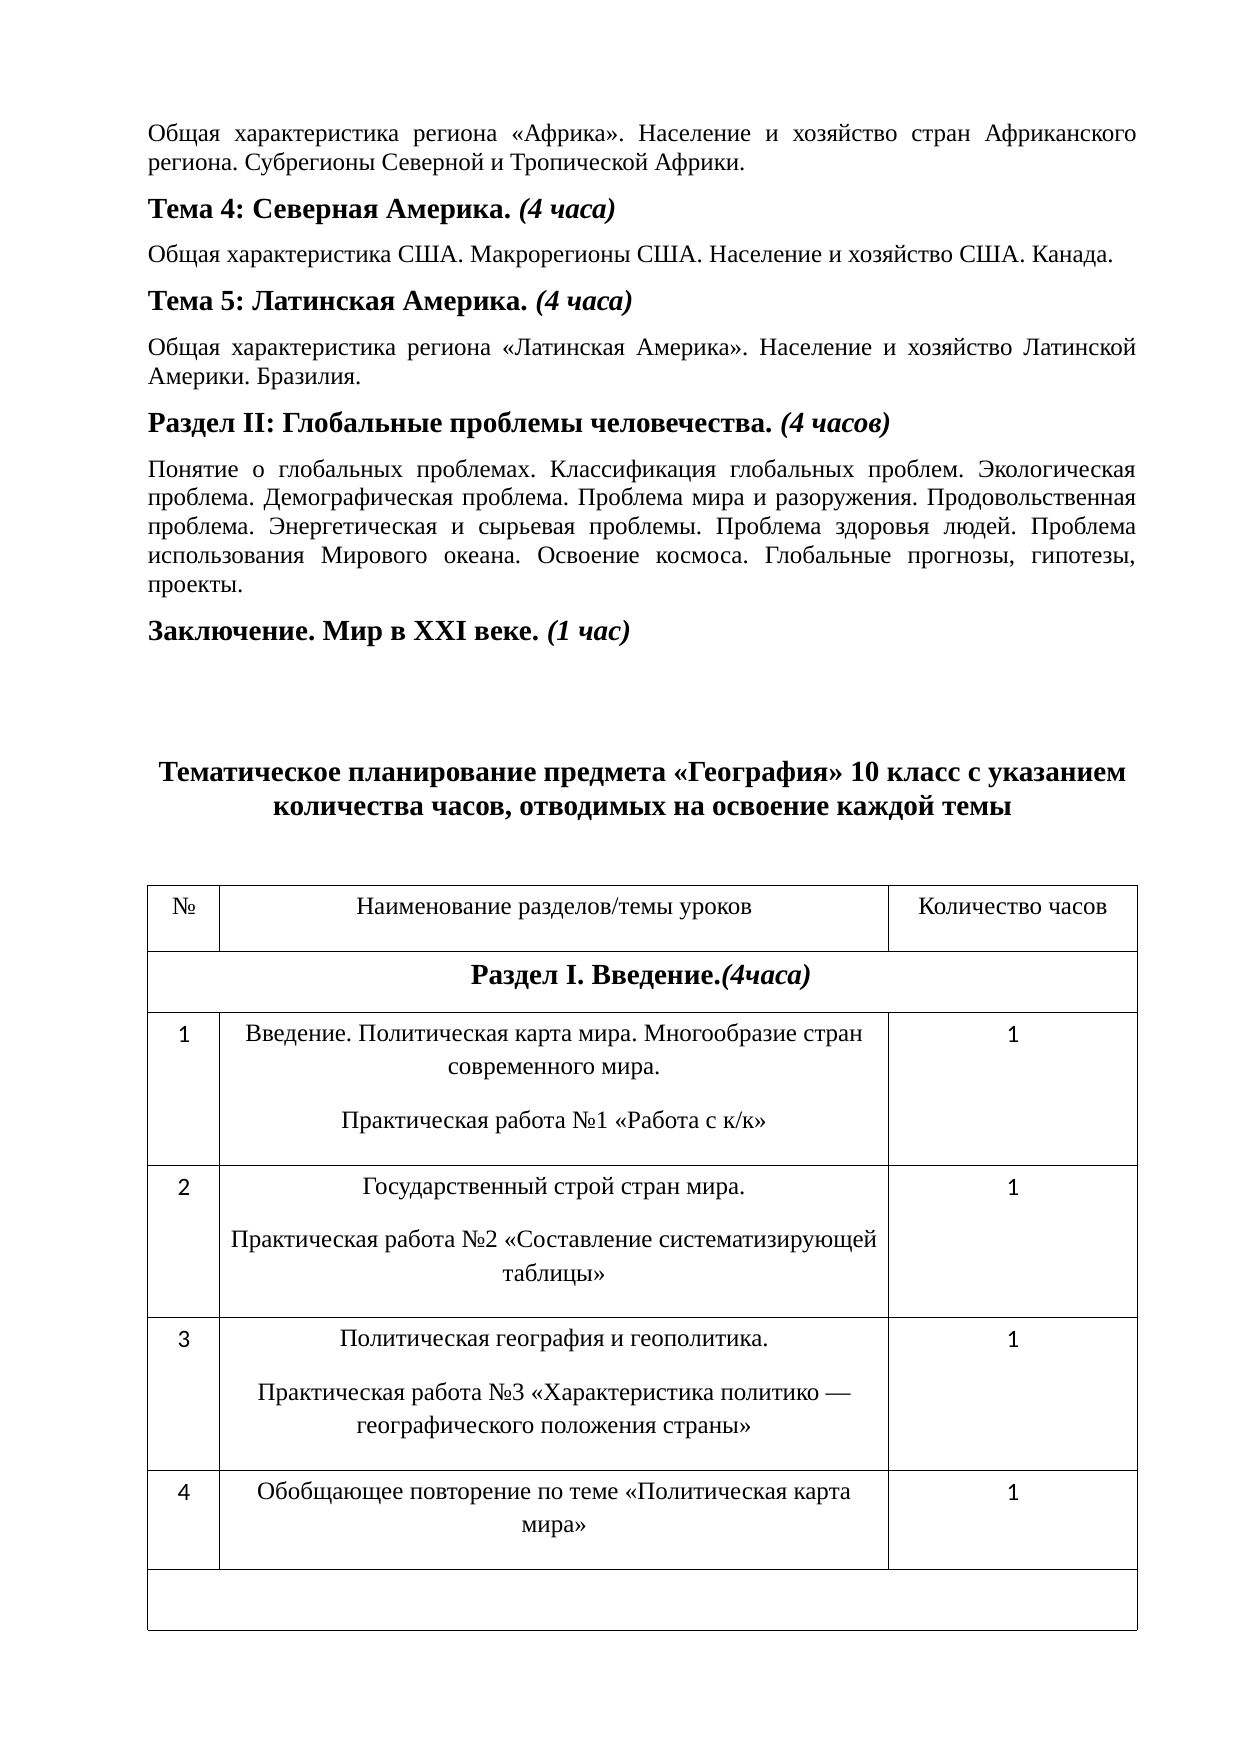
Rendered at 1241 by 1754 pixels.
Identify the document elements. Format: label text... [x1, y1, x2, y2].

table_cell 1 [148, 1013, 219, 1164]
table_header Количество часов [889, 886, 1137, 951]
table_cell Государственный строй стран мира. Практическая работа №2 «Составление систематизирующей таблицы» [220, 1166, 888, 1317]
text Общая характеристика США. Макрорегионы США. Население и хозяйство США. Канада. [148, 239, 1137, 268]
table_header Наименование разделов/темы уроков [220, 886, 888, 951]
table_cell 1 [889, 1318, 1137, 1470]
text Заключение. Мир в XXI веке. (1 час) [148, 613, 1137, 646]
table_cell 1 [889, 1166, 1137, 1317]
table_cell Введение. Политическая карта мира. Многообразие стран современного мира. Практическая работа №1 «Работа с к/к» [220, 1013, 888, 1164]
table_cell [148, 1570, 1137, 1629]
text Общая характеристика региона «Африка». Население и хозяйство стран Африканского региона. Субрегионы Северной и Тропической Африки. [148, 118, 1137, 176]
table_header № [148, 886, 219, 951]
table_cell 3 [148, 1318, 219, 1470]
text Тематическое планирование предмета «География» 10 класс с указанием количества часов, отводимых на освоение каждой темы [148, 754, 1137, 821]
table_cell Обобщающее повторение по теме «Политическая карта мира» [220, 1471, 888, 1569]
text Общая характеристика региона «Латинская Америка». Население и хозяйство Латинской Америки. Бразилия. [148, 332, 1137, 390]
text Раздел II: Глобальные проблемы человечества. (4 часов) [148, 405, 1137, 438]
text Тема 5: Латинская Америка. (4 часа) [148, 283, 1137, 317]
table_cell 4 [148, 1471, 219, 1569]
table_cell Политическая география и геополитика. Практическая работа №3 «Характеристика политико — географического положения страны» [220, 1318, 888, 1470]
table_cell 2 [148, 1166, 219, 1317]
table_cell 1 [889, 1471, 1137, 1569]
table_cell Раздел I. Введение.(4часа) [148, 952, 1137, 1012]
text Понятие о глобальных проблемах. Классификация глобальных проблем. Экологическая проблема. Демографическая проблема. Проблема мира и разоружения. Продовольственная проблема. Энергетическая и сырьевая проблемы. Проблема здоровья людей. Проблема использования Мирового океана. Освоение космоса. Глобальные прогнозы, гипотезы, проекты. [148, 454, 1137, 597]
table_cell 1 [889, 1013, 1137, 1164]
text Тема 4: Северная Америка. (4 часа) [148, 191, 1137, 224]
